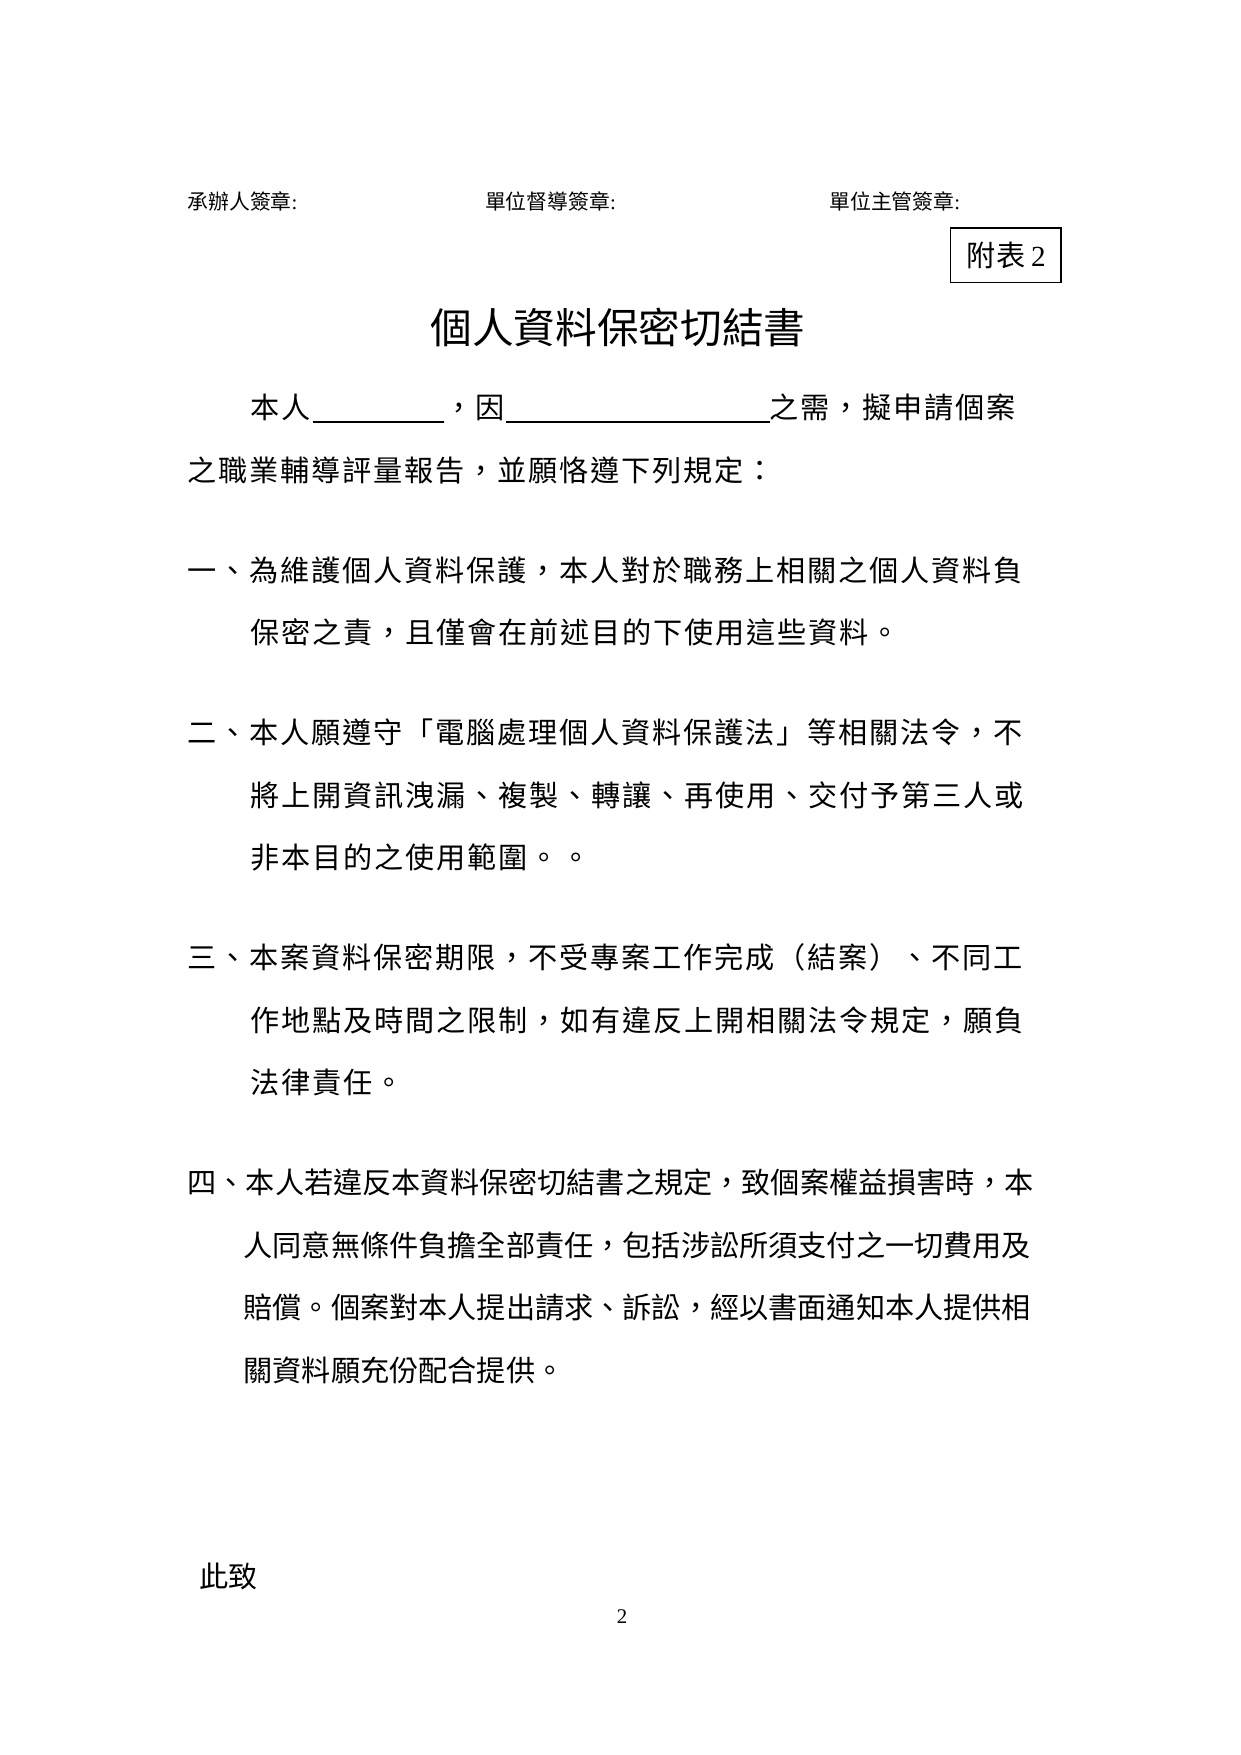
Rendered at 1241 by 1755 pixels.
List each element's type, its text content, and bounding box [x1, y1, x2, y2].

text 一、為維護個人資料保護，本人對於職務上相關之個人資料負保密之責，且僅會在前述目的下使用這些資料。 [187, 527, 1032, 652]
text 承辦人簽章: 單位督導簽章: 單位主管簽章: [187, 158, 1048, 221]
text 本人 ，因 之需，擬申請個案 之職業輔導評量報告，並願恪遵下列規定： [187, 364, 1032, 489]
text 二、本人願遵守「電腦處理個人資料保護法」等相關法令，不將上開資訊洩漏、複製、轉讓、再使用、交付予第三人或非本目的之使用範圍。。 [187, 689, 1032, 877]
text 個人資料保密切結書 [187, 283, 1048, 346]
text [951, 229, 1060, 282]
text 四、本人若違反本資料保密切結書之規定，致個案權益損害時，本人同意無條件負擔全部責任，包括涉訟所須支付之一切費用及賠償。個案對本人提出請求、訴訟，經以書面通知本人提供相關資料願充份配合提供。 [187, 1139, 1048, 1389]
text 三、本案資料保密期限，不受專案工作完成（結案）、不同工作地點及時間之限制，如有違反上開相關法令規定，願負法律責任。 [187, 914, 1032, 1102]
text 附表2 [966, 236, 1046, 274]
text 此致 [199, 1533, 1048, 1596]
